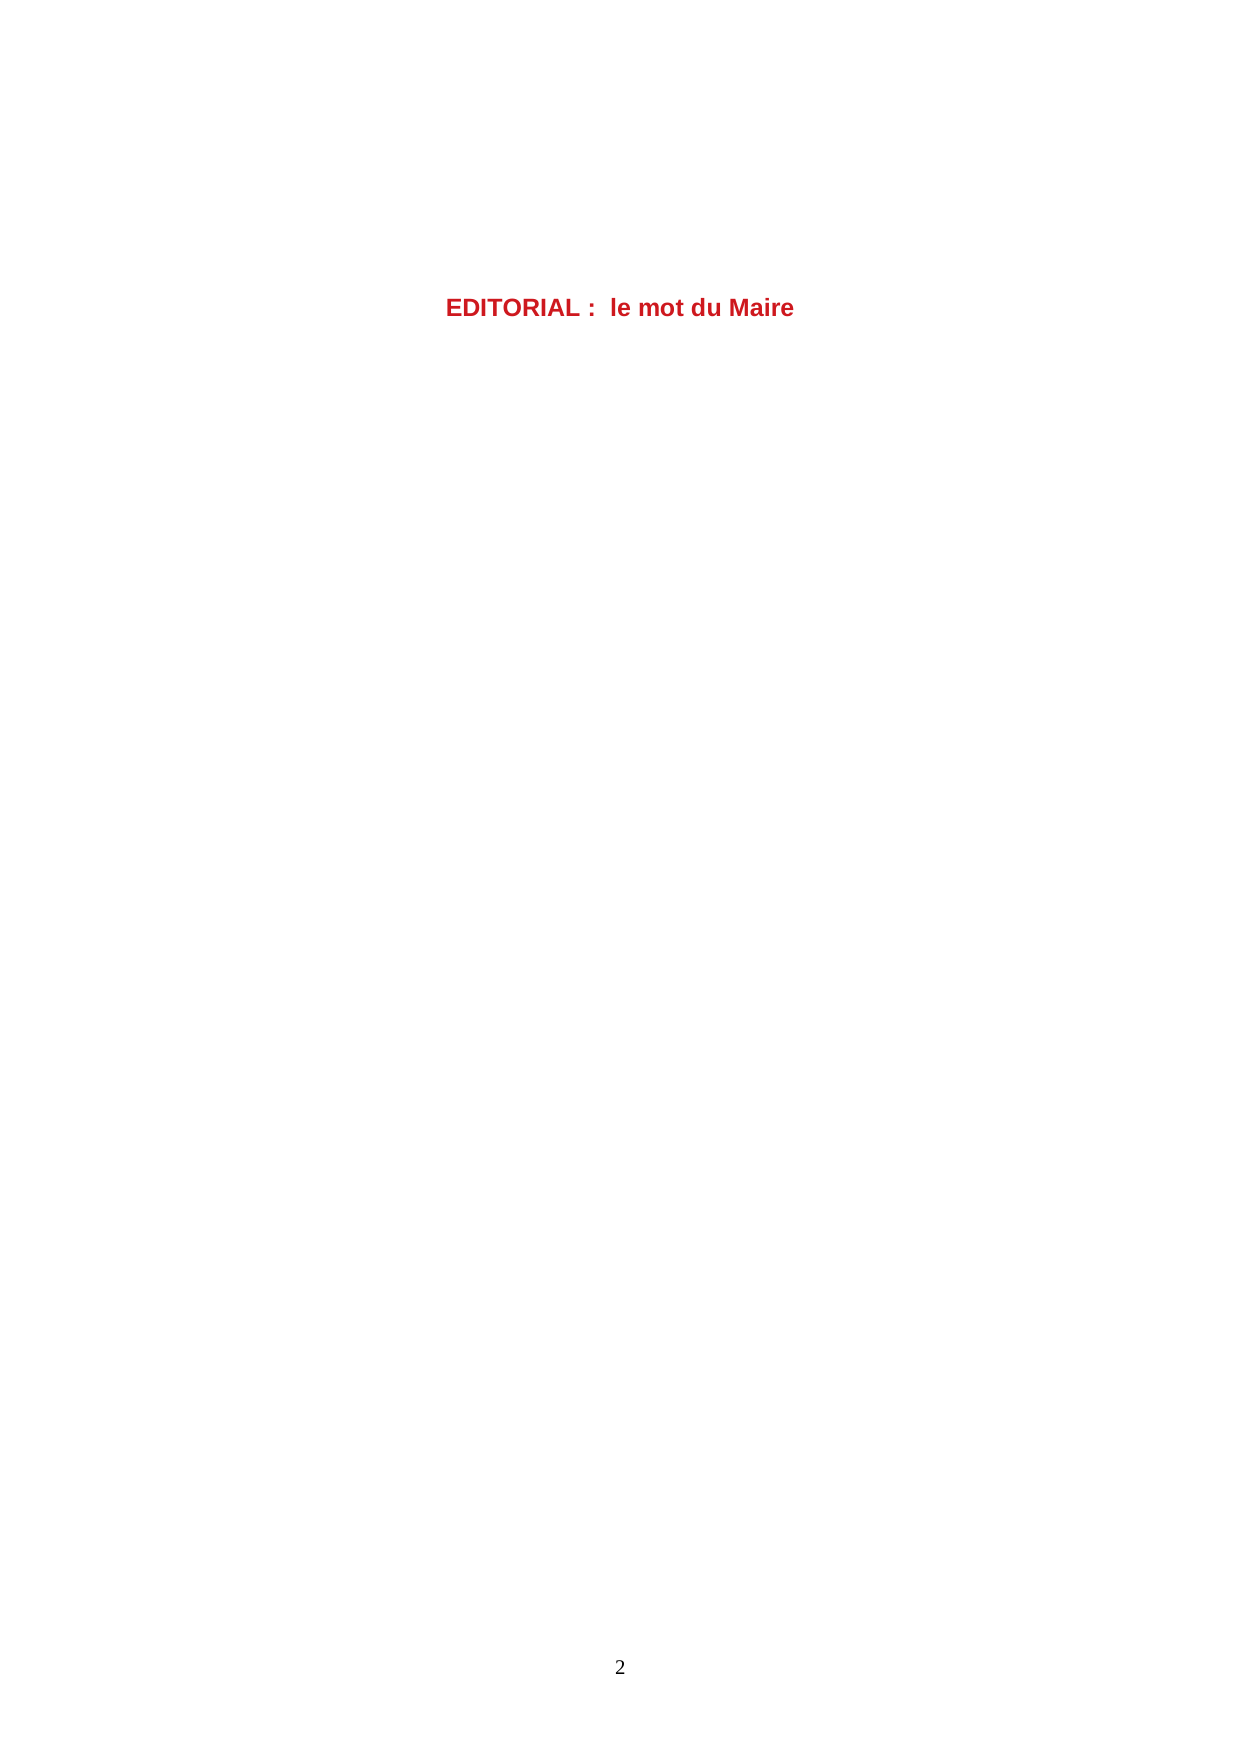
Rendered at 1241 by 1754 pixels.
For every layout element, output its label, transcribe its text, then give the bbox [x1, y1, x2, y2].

text EDITORIAL : le mot du Maire [148, 293, 1093, 322]
